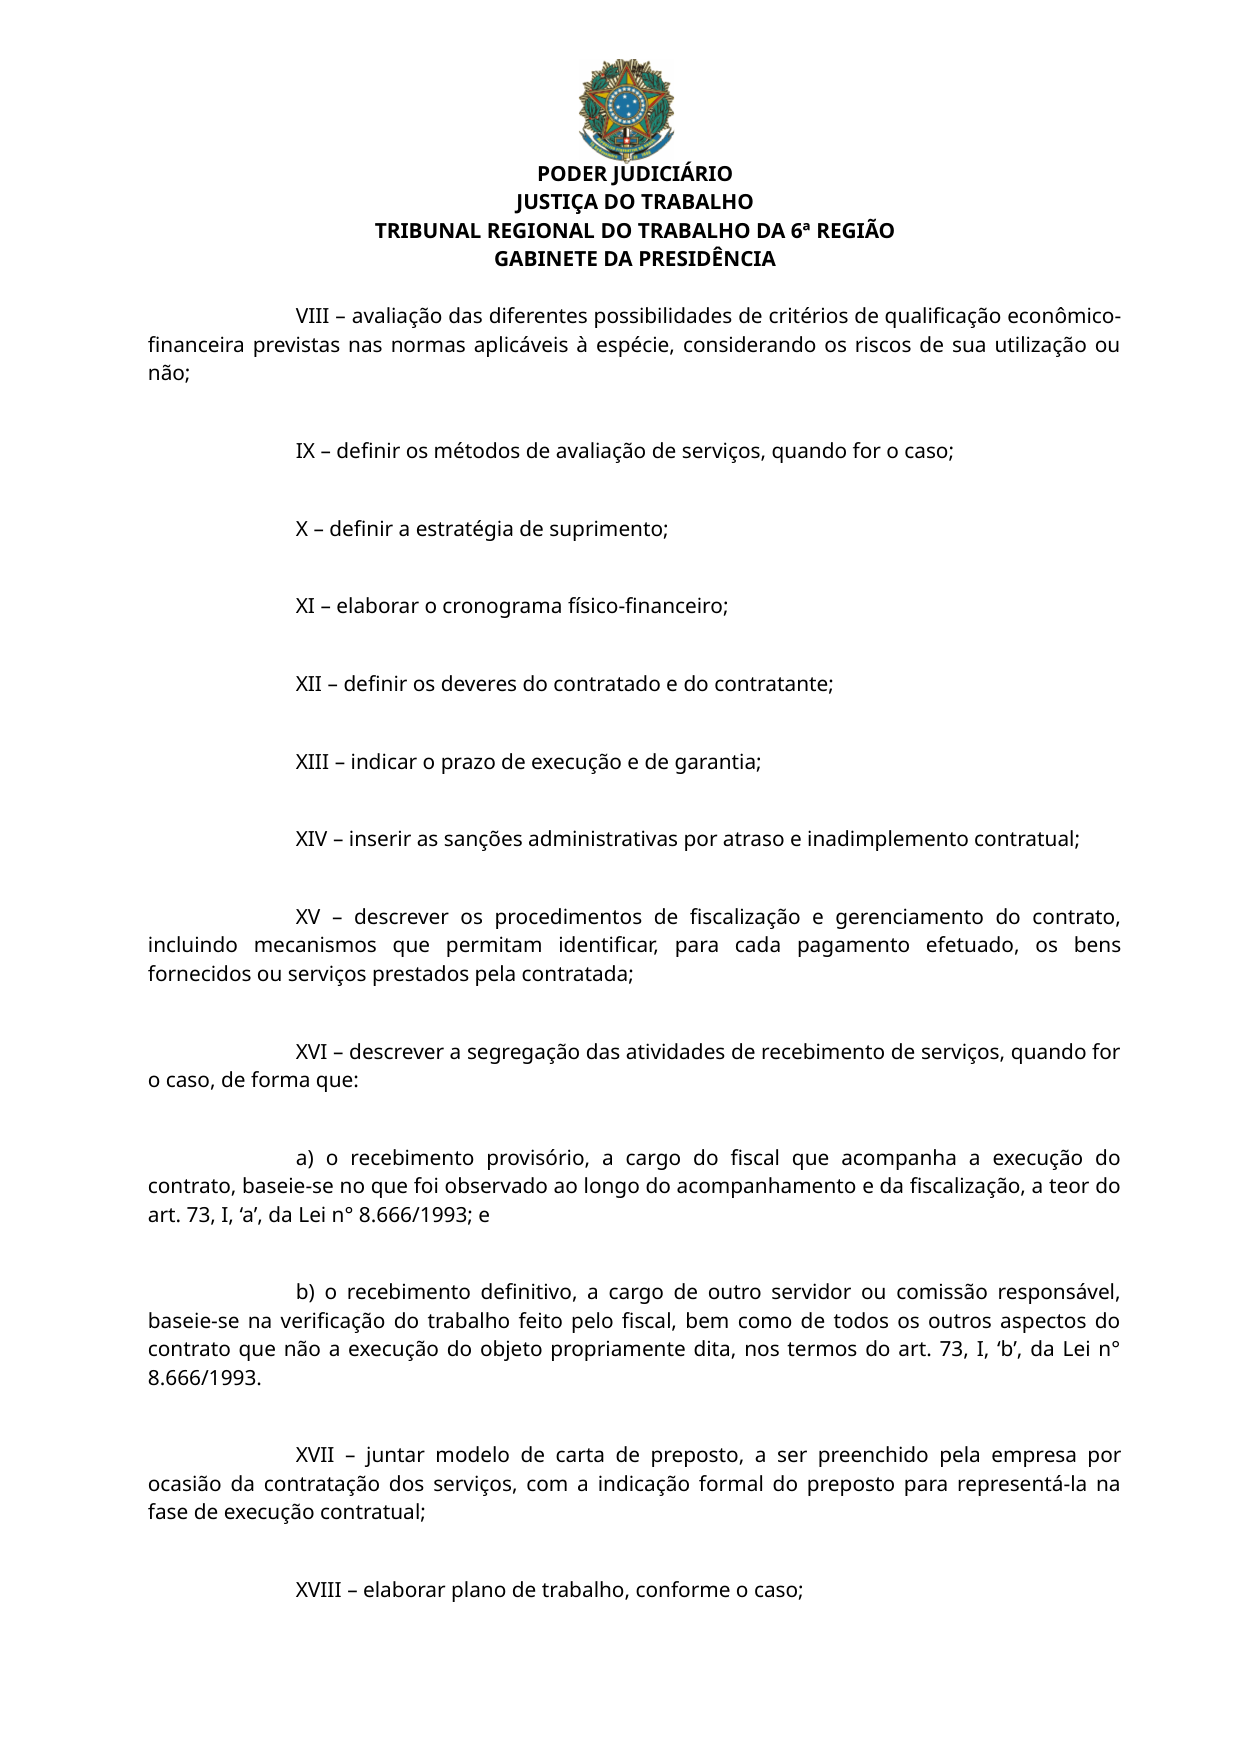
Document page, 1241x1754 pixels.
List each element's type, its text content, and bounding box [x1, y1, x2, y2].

picture [578, 59, 675, 164]
text X – definir a estratégia de suprimento; [148, 514, 1122, 542]
text XVII – juntar modelo de carta de preposto, a ser preenchido pela empresa por ocasião da contratação dos serviços, com a indicação formal do preposto para representá-la na fase de execução contratual; [148, 1441, 1122, 1526]
text XVI – descrever a segregação das atividades de recebimento de serviços, quando for o caso, de forma que: [148, 1037, 1122, 1094]
text XI – elaborar o cronograma físico-financeiro; [148, 591, 1122, 620]
text VIII – avaliação das diferentes possibilidades de critérios de qualificação econômico-financeira previstas nas normas aplicáveis à espécie, considerando os riscos de sua utilização ou não; [148, 301, 1122, 387]
text XVIII – elaborar plano de trabalho, conforme o caso; [148, 1575, 1122, 1603]
text a) o recebimento provisório, a cargo do fiscal que acompanha a execução do contrato, baseie-se no que foi observado ao longo do acompanhamento e da fiscalização, a teor do art. 73, I, ‘a’, da Lei n° 8.666/1993; e [148, 1143, 1122, 1228]
text XV – descrever os procedimentos de fiscalização e gerenciamento do contrato, incluindo mecanismos que permitam identificar, para cada pagamento efetuado, os bens fornecidos ou serviços prestados pela contratada; [148, 902, 1122, 987]
text b) o recebimento definitivo, a cargo de outro servidor ou comissão responsável, baseie-se na verificação do trabalho feito pelo fiscal, bem como de todos os outros aspectos do contrato que não a execução do objeto propriamente dita, nos termos do art. 73, I, ‘b’, da Lei n° 8.666/1993. [148, 1277, 1122, 1391]
text IX – definir os métodos de avaliação de serviços, quando for o caso; [148, 436, 1122, 464]
text XIV – inserir as sanções administrativas por atraso e inadimplemento contratual; [148, 824, 1122, 853]
text XII – definir os deveres do contratado e do contratante; [148, 669, 1122, 697]
text XIII – indicar o prazo de execução e de garantia; [148, 747, 1122, 775]
